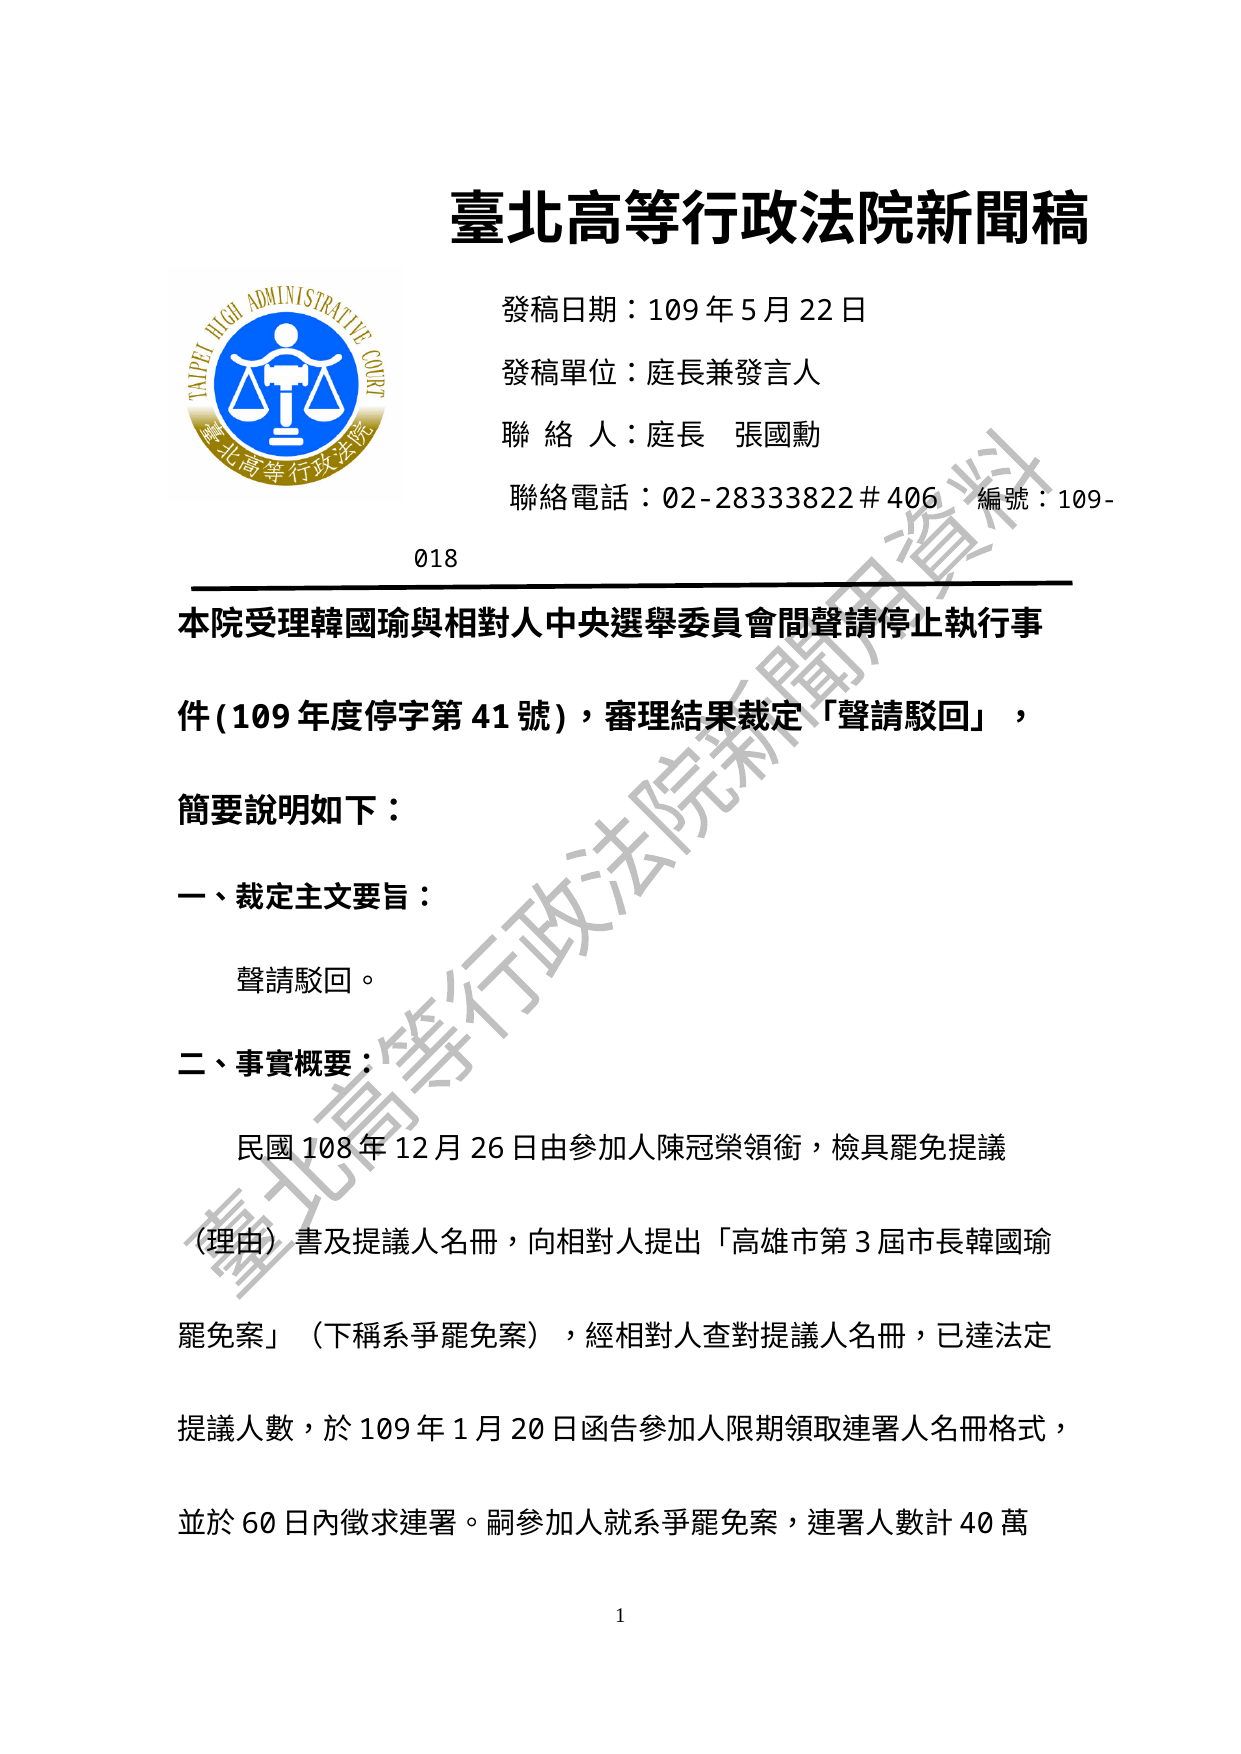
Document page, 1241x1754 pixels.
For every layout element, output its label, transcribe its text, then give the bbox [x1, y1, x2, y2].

text 民國108年12月26日由參加人陳冠榮領銜，檢具罷免提議（理由）書及提議人名冊，向相對人提出「高雄市第3屆市長韓國瑜罷免案」（下稱系爭罷免案），經相對人查對提議人名冊，已達法定提議人數，於109年1月20日函告參加人限期領取連署人名冊格式，並於60日內徵求連署。嗣參加人就系爭罷免案，連署人數計40萬6,880人；經相對人依法刪除人數2萬9,218人，共計人數37萬7,662人，並審認參加人提出的連署人數，已超過公職人員選舉罷免法（下稱選罷法）第81條第1項、第83條第2項所定直轄市長罷免案成立，應有原選舉區選舉人總數10％以上選舉人連署的人數，於是在109年4月17日以原處分宣告系爭罷免案成立，聲請人不服，向本院聲請停止原處分的執行。 [177, 1104, 1063, 1542]
table_header 臺北高等行政法院新聞稿 發稿日期：109年5月22日 發稿單位：庭長兼發言人 聯 絡 人：庭長 張國勳 聯絡電話：02-28333822＃406 編號：109-018 [410, 142, 1120, 579]
text 一、裁定主文要旨： [177, 853, 1063, 916]
text 二、事實概要： [177, 1020, 1063, 1083]
text 聲請駁回。 [236, 937, 1063, 999]
text 本院受理韓國瑜與相對人中央選舉委員會間聲請停止執行事件(109年度停字第41號)，審理結果裁定「聲請駁回」，簡要說明如下： [177, 579, 1063, 829]
table_header [161, 142, 410, 579]
